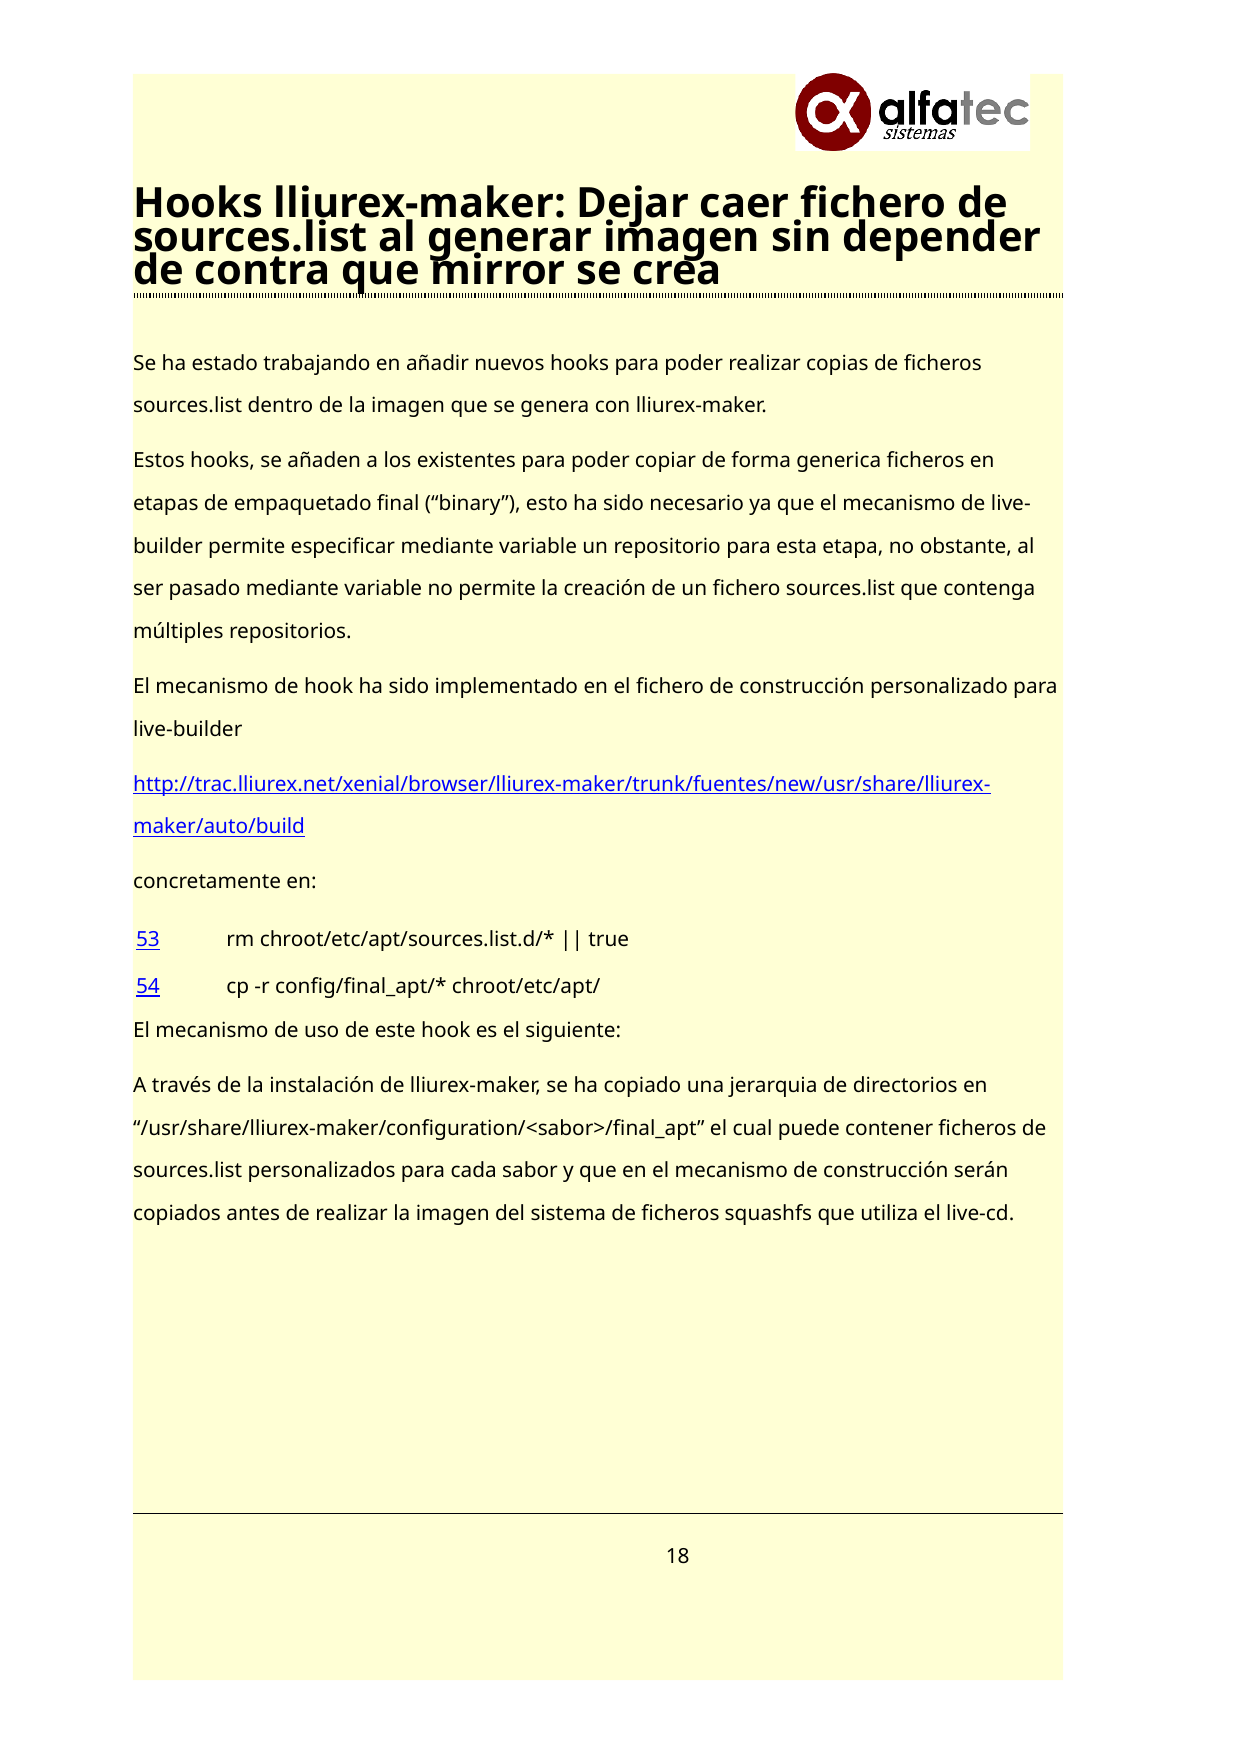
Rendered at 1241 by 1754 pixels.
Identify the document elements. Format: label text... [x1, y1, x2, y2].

text El mecanismo de uso de este hook es el siguiente: [133, 1015, 1063, 1043]
table_header rm chroot/etc/apt/sources.list.d/* || true [180, 909, 1063, 956]
table_cell cp -r config/final_apt/* chroot/etc/apt/ [180, 956, 1063, 1003]
table_header 53 [133, 909, 180, 956]
text concretamente en: [133, 866, 1063, 895]
subtitle Hooks lliurex-maker: Dejar caer fichero de sources.list al generar imagen sin depender de contra que mirror se crea [133, 191, 1063, 298]
text http://trac.lliurex.net/xenial/browser/lliurex-maker/trunk/fuentes/new/usr/share/lliurex-maker/auto/build [133, 769, 1063, 840]
table_cell 54 [133, 956, 180, 1003]
text A través de la instalación de lliurex-maker, se ha copiado una jerarquia de directorios en “/usr/share/lliurex-maker/configuration/<sabor>/final_apt” el cual puede contener ficheros de sources.list personalizados para cada sabor y que en el mecanismo de construcción serán copiados antes de realizar la imagen del sistema de ficheros squashfs que utiliza el live-cd. [133, 1070, 1063, 1226]
text Estos hooks, se añaden a los existentes para poder copiar de forma generica ficheros en etapas de empaquetado final (“binary”), esto ha sido necesario ya que el mecanismo de live-builder permite especificar mediante variable un repositorio para esta etapa, no obstante, al ser pasado mediante variable no permite la creación de un fichero sources.list que contenga múltiples repositorios. [133, 446, 1063, 644]
text Se ha estado trabajando en añadir nuevos hooks para poder realizar copias de ficheros sources.list dentro de la imagen que se genera con lliurex-maker. [133, 348, 1063, 419]
picture [795, 73, 1031, 151]
text El mecanismo de hook ha sido implementado en el fichero de construcción personalizado para live-builder [133, 671, 1063, 742]
